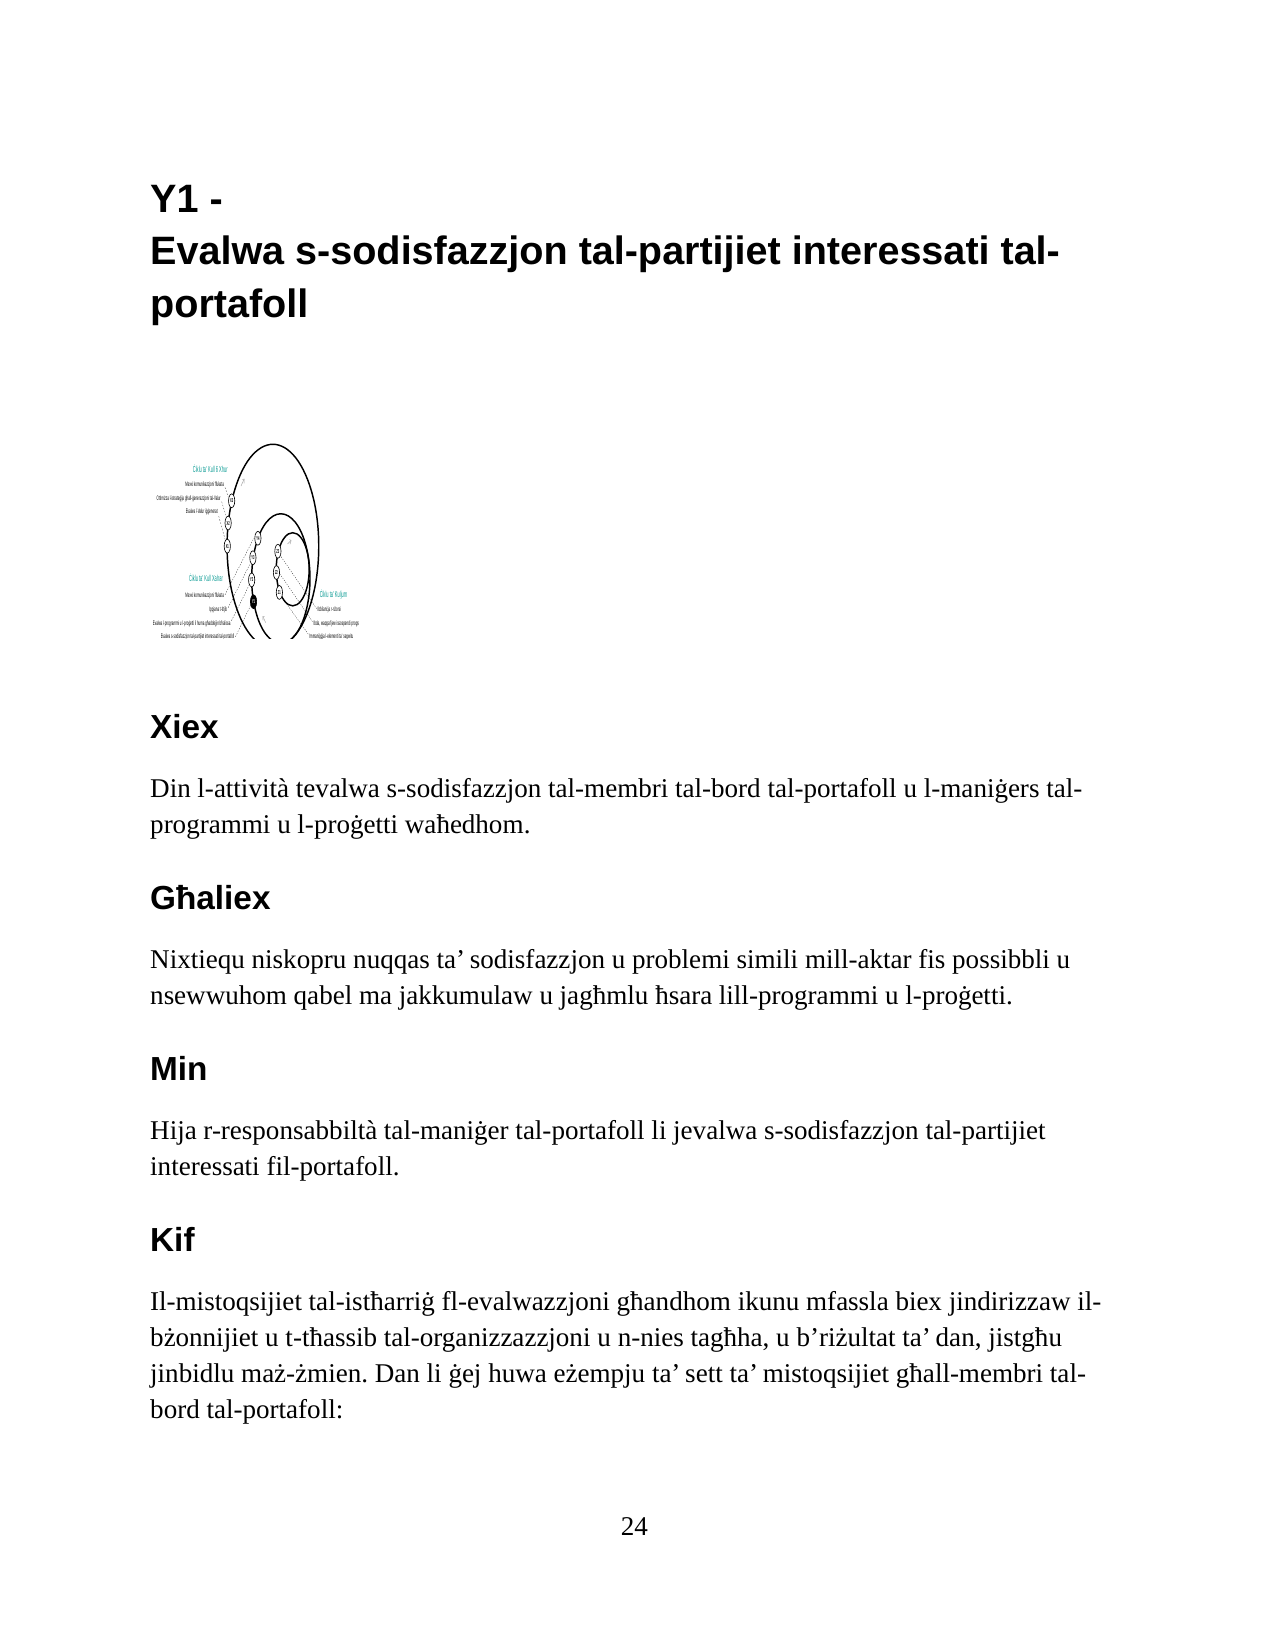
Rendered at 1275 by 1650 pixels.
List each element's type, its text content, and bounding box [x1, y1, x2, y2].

text Hija r-responsabbiltà tal-maniġer tal-portafoll li jevalwa s-sodisfazzjon tal-partijiet interessati fil-portafoll. [150, 1114, 1125, 1181]
text Nixtiequ niskopru nuqqas ta’ sodisfazzjon u problemi simili mill-aktar fis possibbli u nsewwuhom qabel ma jakkumulaw u jagħmlu ħsara lill-programmi u l-proġetti. [150, 943, 1125, 1010]
text Il-mistoqsijiet tal-istħarriġ fl-evalwazzjoni għandhom ikunu mfassla biex jindirizzaw il-bżonnijiet u t-tħassib tal-organizzazzjoni u n-nies tagħha, u b’riżultat ta’ dan, jistgħu jinbidlu maż-żmien. Dan li ġej huwa eżempju ta’ sett ta’ mistoqsijiet għall-membri tal-bord tal-portafoll: [150, 1286, 1125, 1424]
subtitle Min [150, 1049, 1125, 1087]
subtitle Xiex [150, 707, 1125, 745]
text Din l-attività tevalwa s-sodisfazzjon tal-membri tal-bord tal-portafoll u l-maniġers tal-programmi u l-proġetti waħedhom. [150, 772, 1125, 839]
subtitle Għaliex [150, 878, 1125, 916]
subtitle Y1 - Evalwa s-sodisfazzjon tal-partijiet interessati tal-portafoll [150, 175, 1125, 325]
subtitle Kif [150, 1220, 1125, 1258]
